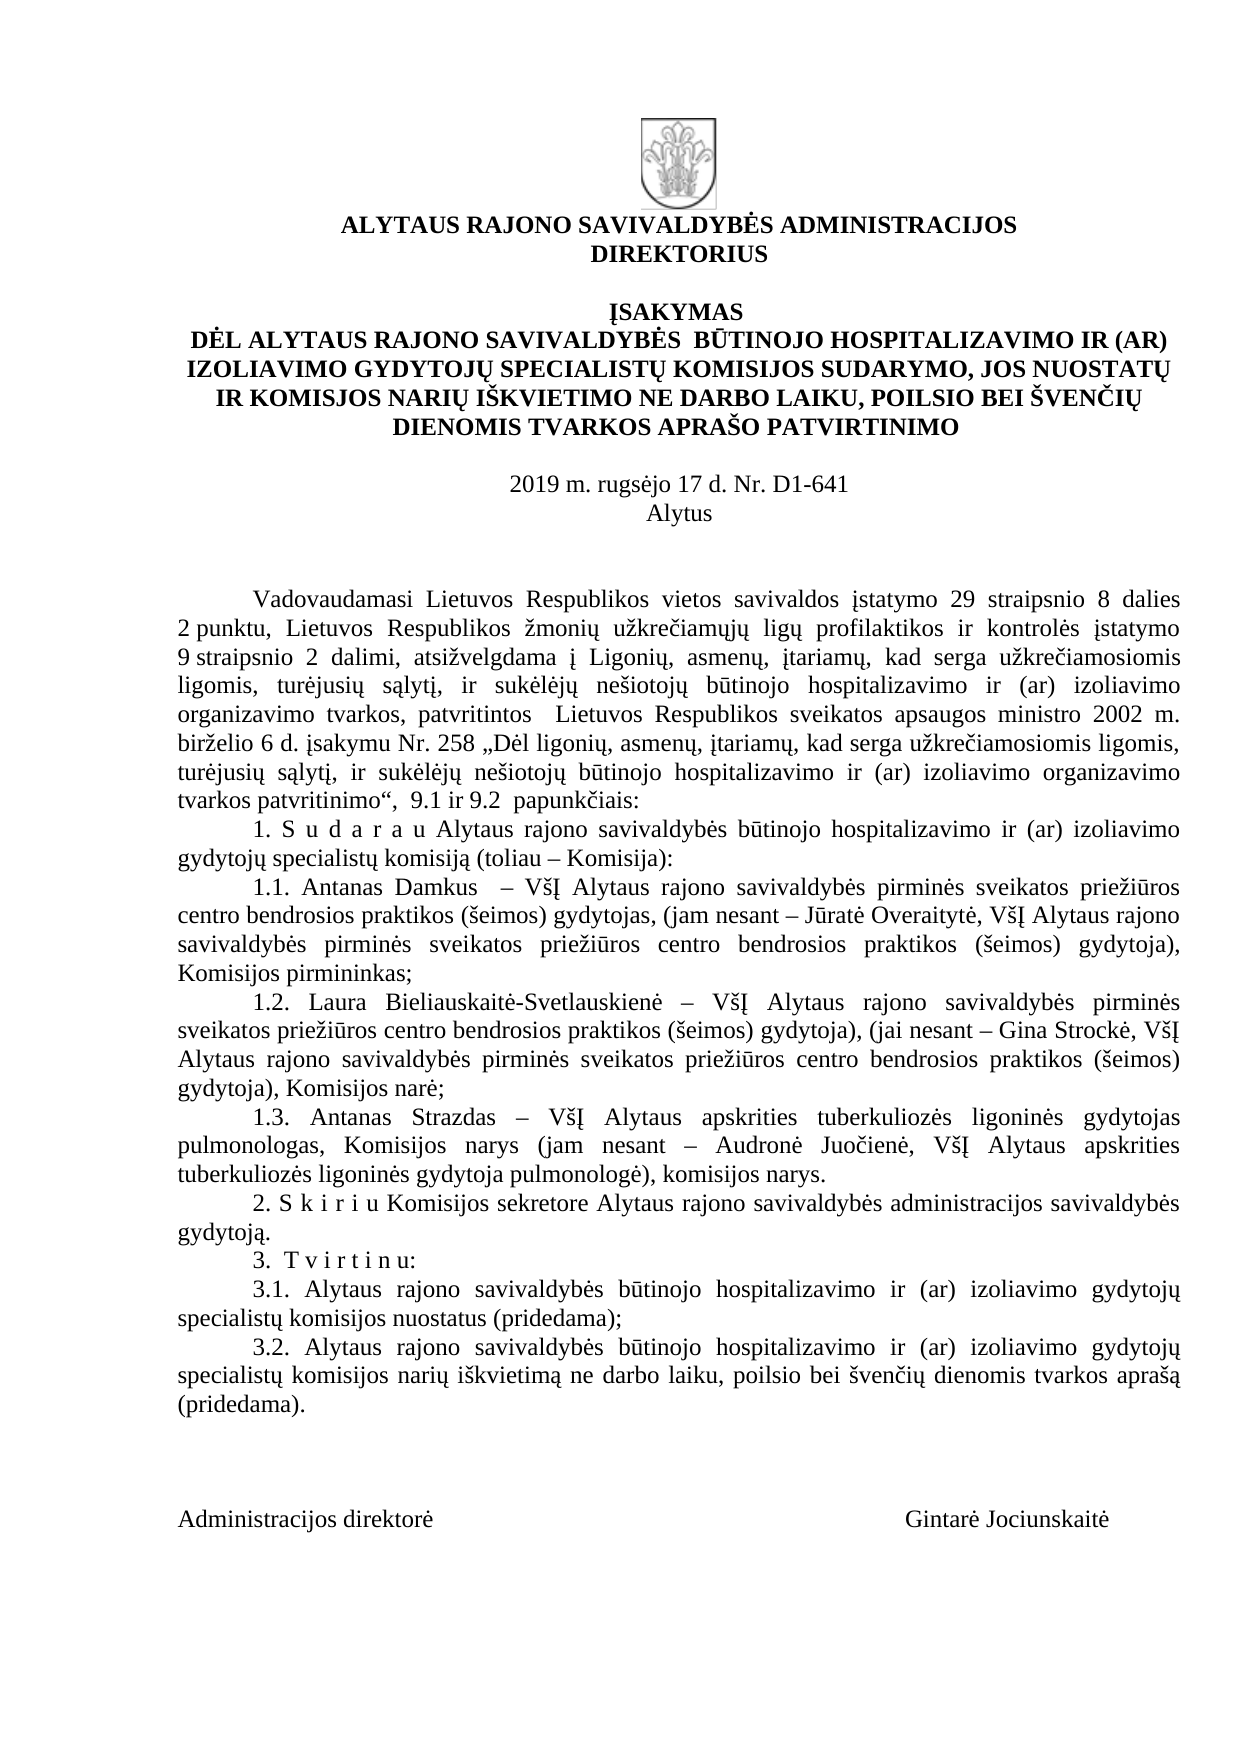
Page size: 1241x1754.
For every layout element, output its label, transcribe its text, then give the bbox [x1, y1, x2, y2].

text 3.1. Alytaus rajono savivaldybės būtinojo hospitalizavimo ir (ar) izoliavimo gydytojų specialistų komisijos nuostatus (pridedama); [177, 1274, 1181, 1332]
text Alytus [177, 498, 1181, 527]
text ĮSAKYMAS [177, 297, 1181, 325]
text Vadovaudamasi Lietuvos Respublikos vietos savivaldos įstatymo 29 straipsnio 8 dalies 2 punktu, Lietuvos Respublikos žmonių užkrečiamųjų ligų profilaktikos ir kontrolės įstatymo 9 straipsnio 2 dalimi, atsižvelgdama į Ligonių, asmenų, įtariamų, kad serga užkrečiamosiomis ligomis, turėjusių sąlytį, ir sukėlėjų nešiotojų būtinojo hospitalizavimo ir (ar) izoliavimo organizavimo tvarkos, patvritintos Lietuvos Respublikos sveikatos apsaugos ministro 2002 m. birželio 6 d. įsakymu Nr. 258 „Dėl ligonių, asmenų, įtariamų, kad serga užkrečiamosiomis ligomis, turėjusių sąlytį, ir sukėlėjų nešiotojų būtinojo hospitalizavimo ir (ar) izoliavimo organizavimo tvarkos patvritinimo“, 9.1 ir 9.2 papunkčiais: [177, 584, 1181, 814]
text 2. S k i r i u Komisijos sekretore Alytaus rajono savivaldybės administracijos savivaldybės gydytoją. [177, 1188, 1181, 1245]
text 1.2. Laura Bieliauskaitė-Svetlauskienė – VšĮ Alytaus rajono savivaldybės pirminės sveikatos priežiūros centro bendrosios praktikos (šeimos) gydytoja), (jai nesant – Gina Strockė, VšĮ Alytaus rajono savivaldybės pirminės sveikatos priežiūros centro bendrosios praktikos (šeimos) gydytoja), Komisijos narė; [177, 987, 1181, 1102]
text 1. S u d a r a u Alytaus rajono savivaldybės būtinojo hospitalizavimo ir (ar) izoliavimo gydytojų specialistų komisiją (toliau – Komisija): [177, 814, 1181, 872]
text 1.3. Antanas Strazdas – VšĮ Alytaus apskrities tuberkuliozės ligoninės gydytojas pulmonologas, Komisijos narys (jam nesant – Audronė Juočienė, VšĮ Alytaus apskrities tuberkuliozės ligoninės gydytoja pulmonologė), komisijos narys. [177, 1102, 1181, 1188]
text 3.2. Alytaus rajono savivaldybės būtinojo hospitalizavimo ir (ar) izoliavimo gydytojų specialistų komisijos narių iškvietimą ne darbo laiku, poilsio bei švenčių dienomis tvarkos aprašą (pridedama). [177, 1332, 1181, 1418]
text 2019 m. rugsėjo 17 d. Nr. D1-641 [177, 469, 1181, 498]
text Administracijos direktorė Gintarė Jociunskaitė [177, 1504, 1181, 1533]
text 3. T v i r t i n u: [177, 1245, 1181, 1274]
text ALYTAUS RAJONO SAVIVALDYBĖS ADMINISTRACIJOS [177, 210, 1181, 239]
text DĖL ALYTAUS RAJONO SAVIVALDYBĖS BŪTINOJO HOSPITALIZAVIMO IR (AR) IZOLIAVIMO GYDYTOJŲ SPECIALISTŲ KOMISIJOS SUDARYMO, JOS NUOSTATŲ IR KOMISJOS NARIŲ IŠKVIETIMO NE DARBO LAIKU, POILSIO BEI ŠVENČIŲ DIENOMIS TVARKOS APRAŠO PATVIRTINIMO [177, 325, 1181, 440]
text DIREKTORIUS [177, 239, 1181, 268]
text 1.1. Antanas Damkus – VšĮ Alytaus rajono savivaldybės pirminės sveikatos priežiūros centro bendrosios praktikos (šeimos) gydytojas, (jam nesant – Jūratė Overaitytė, VšĮ Alytaus rajono savivaldybės pirminės sveikatos priežiūros centro bendrosios praktikos (šeimos) gydytoja), Komisijos pirmininkas; [177, 872, 1181, 987]
